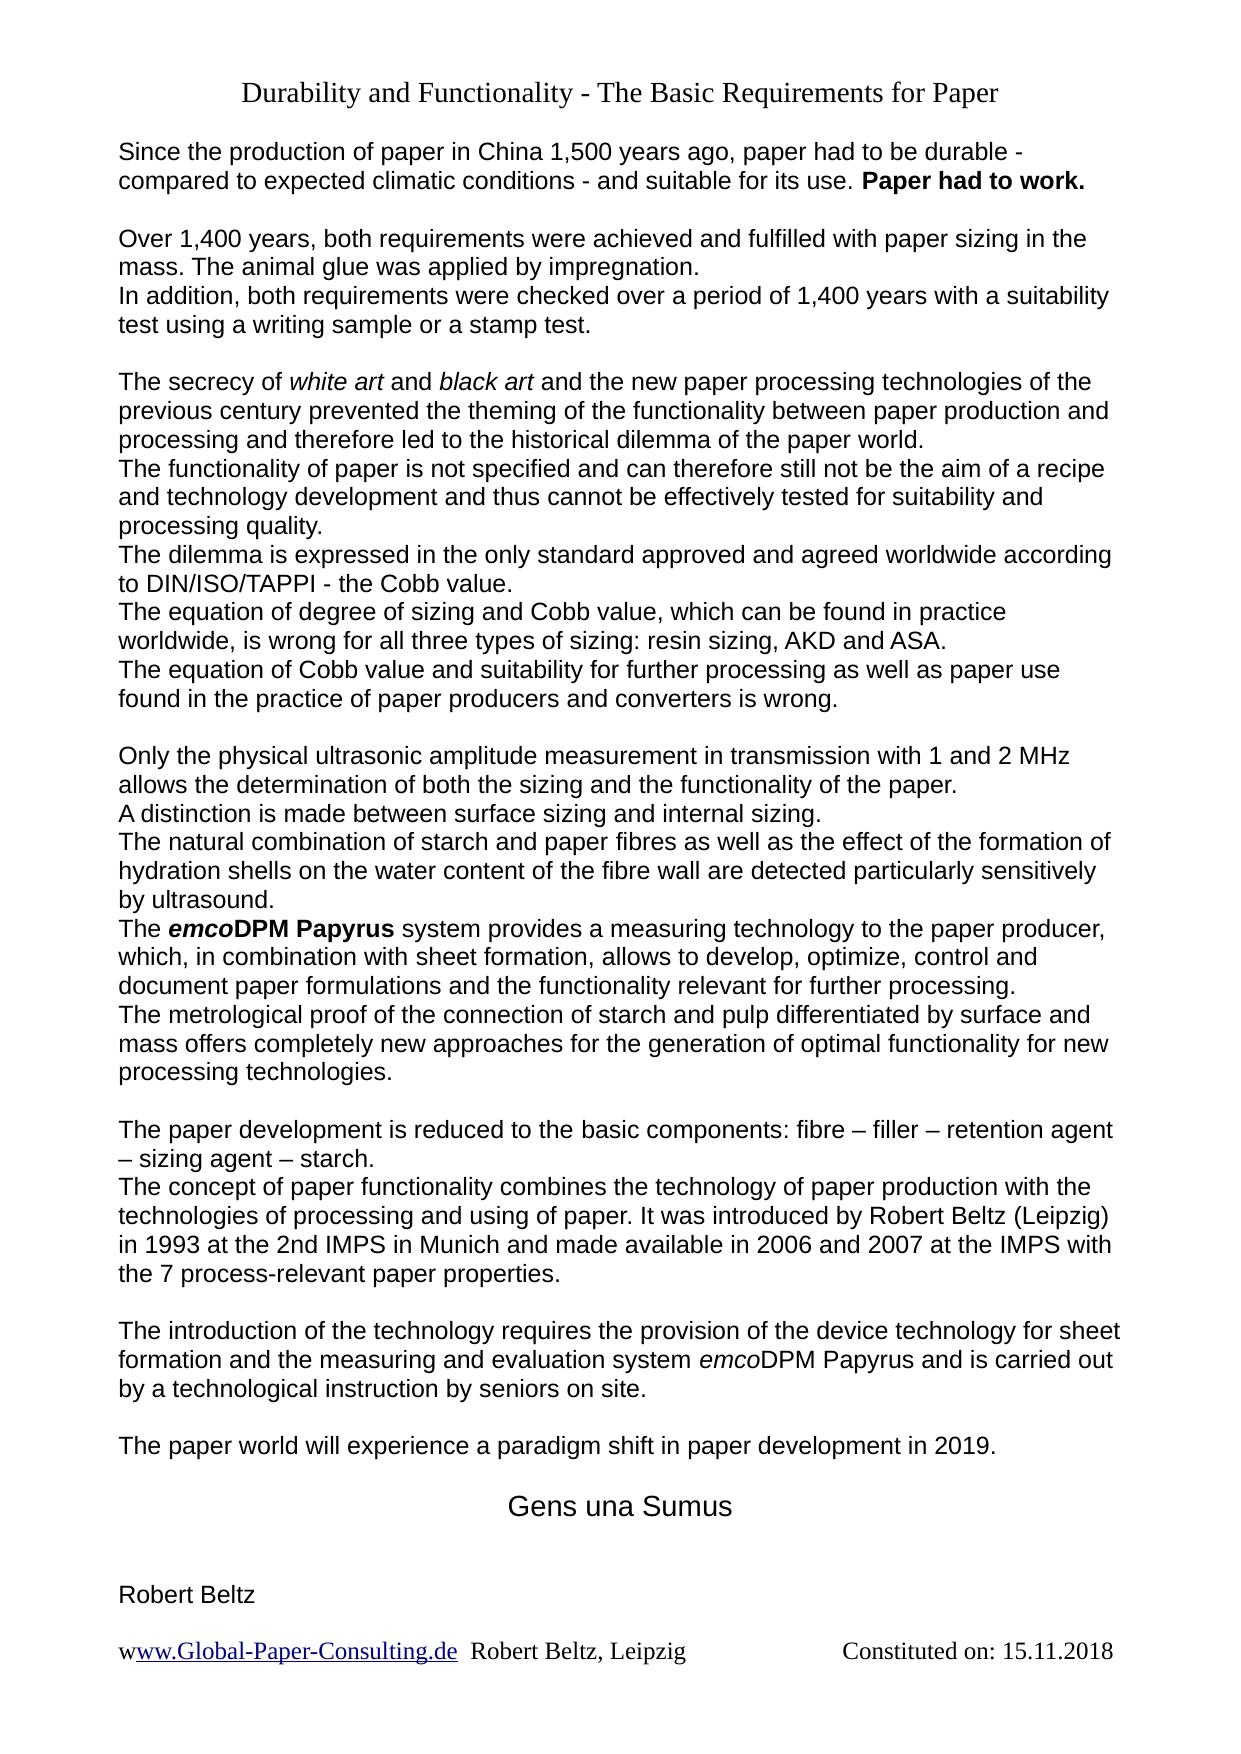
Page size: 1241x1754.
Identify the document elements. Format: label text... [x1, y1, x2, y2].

text Gens una Sumus [118, 1488, 1122, 1522]
text Over 1,400 years, both requirements were achieved and fulfilled with paper sizing in the mass. The animal glue was applied by impregnation. [118, 195, 1122, 281]
text A distinction is made between surface sizing and internal sizing. [118, 798, 1122, 827]
text The functionality of paper is not specified and can therefore still not be the aim of a recipe and technology development and thus cannot be effectively tested for suitability and processing quality. [118, 453, 1122, 540]
text In addition, both requirements were checked over a period of 1,400 years with a suitability test using a writing sample or a stamp test. [118, 281, 1122, 338]
text Since the production of paper in China 1,500 years ago, paper had to be durable - compared to expected climatic conditions - and suitable for its use. Paper had to work. [118, 108, 1122, 195]
text Only the physical ultrasonic amplitude measurement in transmission with 1 and 2 MHz allows the determination of both the sizing and the functionality of the paper. [118, 741, 1122, 798]
text The natural combination of starch and paper fibres as well as the effect of the formation of hydration shells on the water content of the fibre wall are detected particularly sensitively by ultrasound. [118, 827, 1122, 913]
text The emcoDPM Papyrus system provides a measuring technology to the paper producer, which, in combination with sheet formation, allows to develop, optimize, control and document paper formulations and the functionality relevant for further processing. [118, 913, 1122, 1000]
text The equation of degree of sizing and Cobb value, which can be found in practice worldwide, is wrong for all three types of sizing: resin sizing, AKD and ASA. [118, 597, 1122, 655]
text The equation of Cobb value and suitability for further processing as well as paper use found in the practice of paper producers and converters is wrong. [118, 655, 1122, 741]
text The metrological proof of the connection of starch and pulp differentiated by surface and mass offers completely new approaches for the generation of optimal functionality for new processing technologies. [118, 1000, 1122, 1115]
text The secrecy of white art and black art and the new paper processing technologies of the previous century prevented the theming of the functionality between paper production and processing and therefore led to the historical dilemma of the paper world. [118, 367, 1122, 453]
text The paper world will experience a paradigm shift in paper development in 2019. [118, 1431, 1122, 1460]
text The paper development is reduced to the basic components: fibre – filler – retention agent – sizing agent – starch. [118, 1115, 1122, 1172]
text Durability and Functionality - The Basic Requirements for Paper [118, 75, 1122, 108]
text The concept of paper functionality combines the technology of paper production with the technologies of processing and using of paper. It was introduced by Robert Beltz (Leipzig) in 1993 at the 2nd IMPS in Munich and made available in 2006 and 2007 at the IMPS with the 7 process-relevant paper properties. [118, 1172, 1122, 1287]
text The dilemma is expressed in the only standard approved and agreed worldwide according to DIN/ISO/TAPPI - the Cobb value. [118, 540, 1122, 597]
text The introduction of the technology requires the provision of the device technology for sheet formation and the measuring and evaluation system emcoDPM Papyrus and is carried out by a technological instruction by seniors on site. [118, 1316, 1122, 1402]
text Robert Beltz [118, 1579, 1122, 1608]
